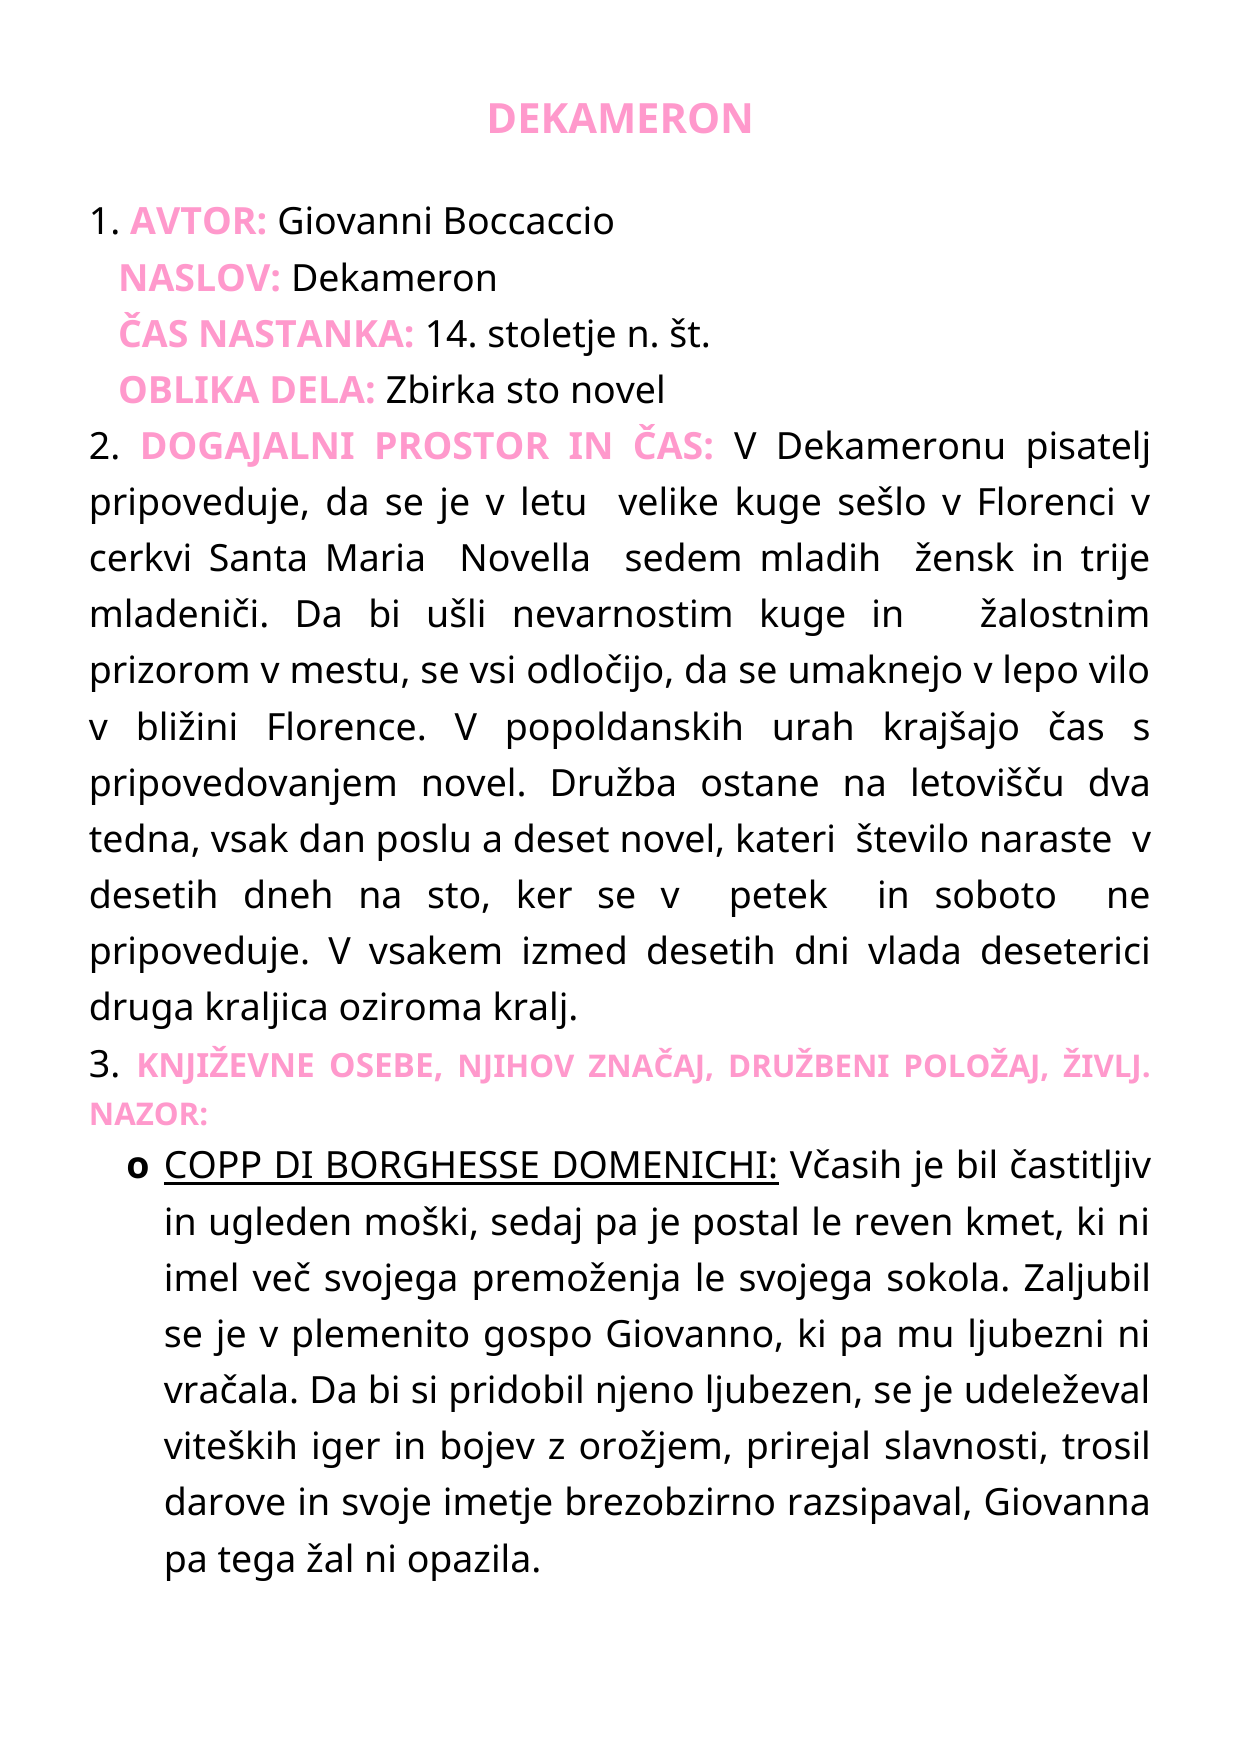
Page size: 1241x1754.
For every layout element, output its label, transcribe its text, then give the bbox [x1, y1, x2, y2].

text 2. DOGAJALNI PROSTOR IN ČAS: V Dekameronu pisatelj pripoveduje, da se je v letu velike kuge sešlo v Florenci v cerkvi Santa Maria Novella sedem mladih žensk in trije mladeniči. Da bi ušli nevarnostim kuge in žalostnim prizorom v mestu, se vsi odločijo, da se umaknejo v lepo vilo v bližini Florence. V popoldanskih urah krajšajo čas s pripovedovanjem novel. Družba ostane na letovišču dva tedna, vsak dan poslu a deset novel, kateri število naraste v desetih dneh na sto, ker se v petek in soboto ne pripoveduje. V vsakem izmed desetih dni vlada deseterici druga kraljica oziroma kralj. [89, 419, 1152, 1032]
list COPP DI BORGHESSE DOMENICHI: Včasih je bil častitljiv in ugleden moški, sedaj pa je postal le reven kmet, ki ni imel več svojega premoženja le svojega sokola. Zaljubil se je v plemenito gospo Giovanno, ki pa mu ljubezni ni vračala. Da bi si pridobil njeno ljubezen, se je udeleževal viteških iger in bojev z orožjem, prirejal slavnosti, trosil darove in svoje imetje brezobzirno razsipaval, Giovanna pa tega žal ni opazila. [126, 1139, 1152, 1583]
text ČAS NASTANKA: 14. stoletje n. št. [89, 307, 1152, 358]
text NASLOV: Dekameron [89, 251, 1152, 302]
text DEKAMERON [89, 89, 1152, 145]
text OBLIKA DELA: Zbirka sto novel [89, 363, 1152, 414]
text 3. KNJIŽEVNE OSEBE, NJIHOV ZNAČAJ, DRUŽBENI POLOŽAJ, ŽIVLJ. NAZOR: [89, 1037, 1152, 1135]
text 1. AVTOR: Giovanni Boccaccio [89, 195, 1152, 246]
